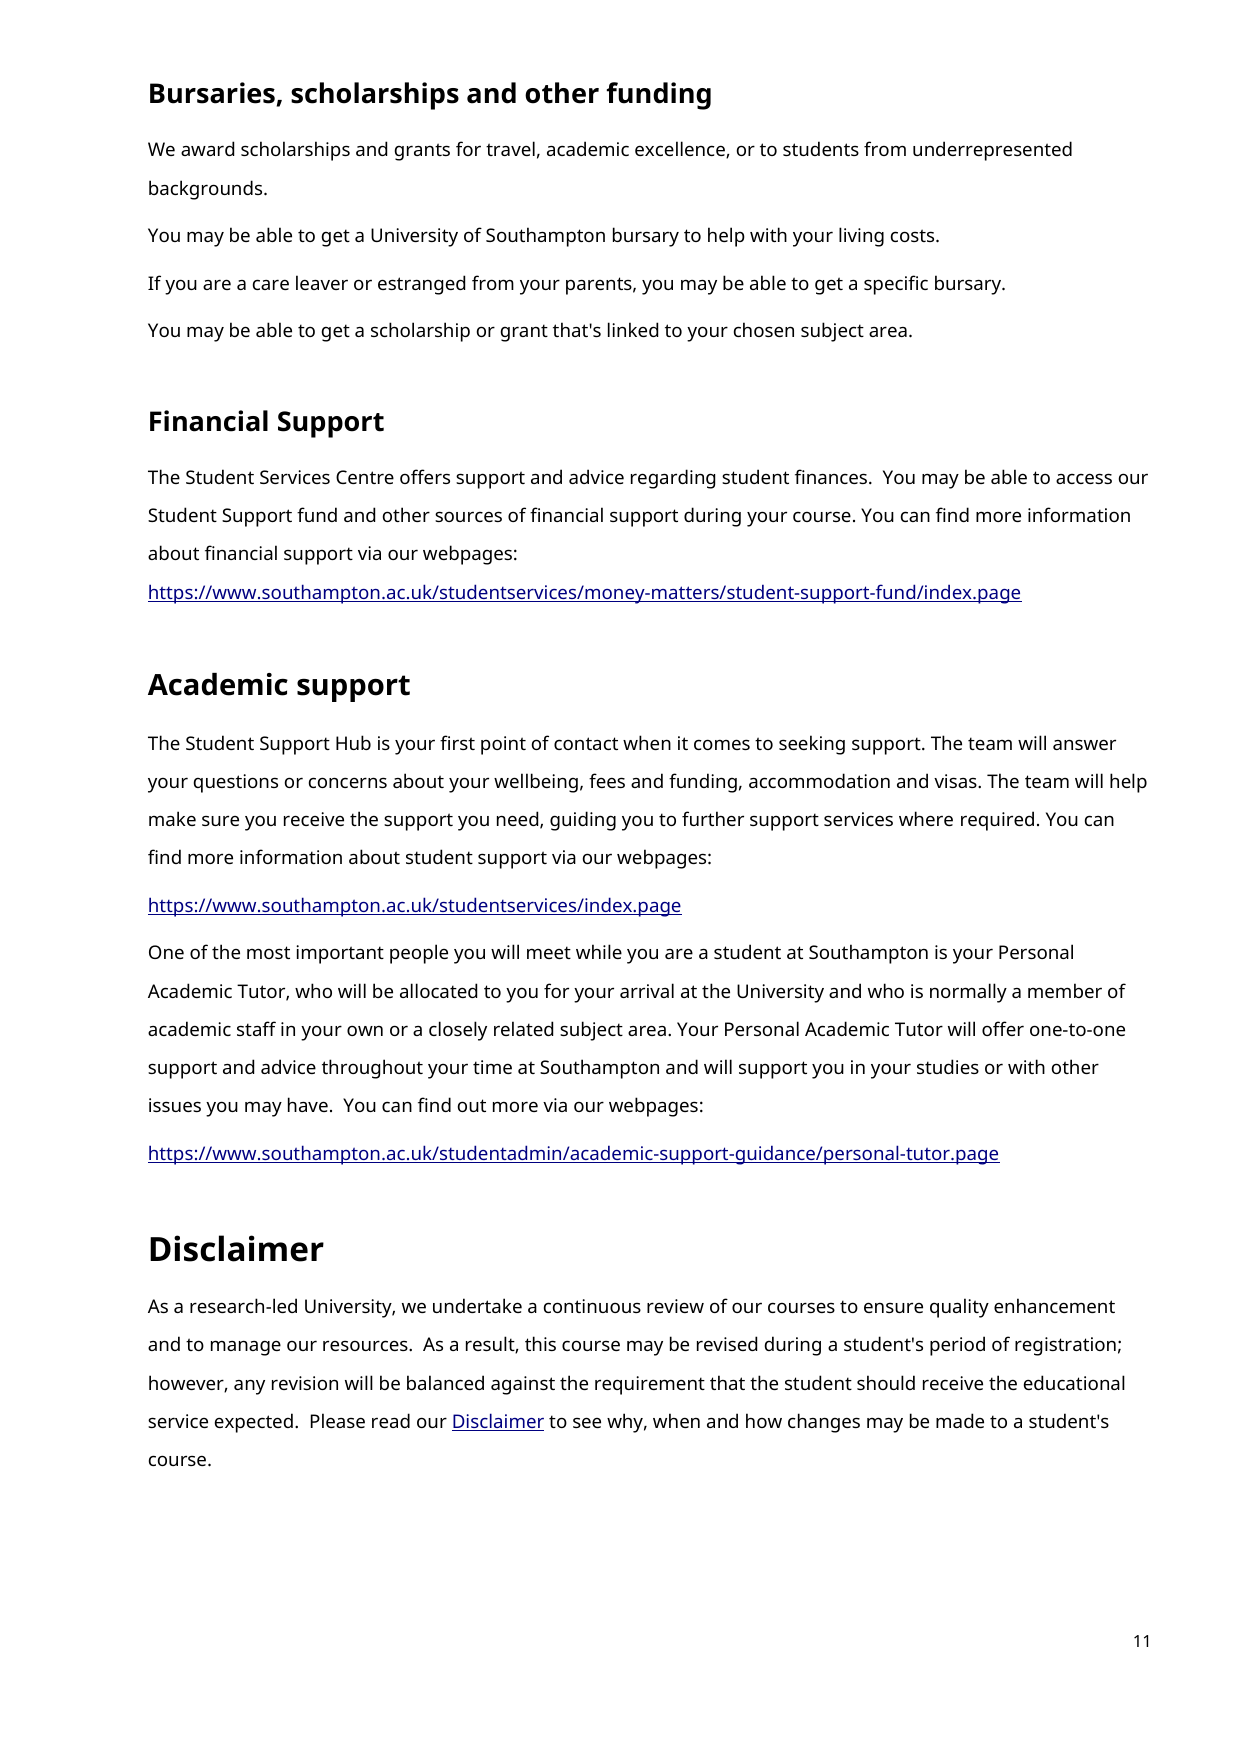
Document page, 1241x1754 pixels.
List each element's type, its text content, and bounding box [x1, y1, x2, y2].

text We award scholarships and grants for travel, academic excellence, or to students from underrepresented backgrounds. [148, 137, 1152, 200]
subtitle Financial Support [148, 403, 1152, 439]
subtitle Academic support [148, 664, 1152, 704]
text You may be able to get a scholarship or grant that's linked to your chosen subject area. [148, 318, 1152, 343]
text One of the most important people you will meet while you are a student at Southampton is your Personal Academic Tutor, who will be allocated to you for your arrival at the University and who is normally a member of academic staff in your own or a closely related subject area. Your Personal Academic Tutor will offer one-to-one support and advice throughout your time at Southampton and will support you in your studies or with other issues you may have. You can find out more via our webpages: [148, 940, 1152, 1118]
text https://www.southampton.ac.uk/studentadmin/academic-support-guidance/personal-tutor.page [148, 1140, 1152, 1166]
text As a research-led University, we undertake a continuous review of our courses to ensure quality enhancement and to manage our resources. As a result, this course may be revised during a student's period of registration; however, any revision will be balanced against the requirement that the student should receive the educational service expected. Please read our Disclaimer to see why, when and how changes may be made to a student's course. [148, 1293, 1152, 1472]
text If you are a care leaver or estranged from your parents, you may be able to get a specific bursary. [148, 270, 1152, 296]
text https://www.southampton.ac.uk/studentservices/index.page [148, 892, 1152, 918]
text The Student Services Centre offers support and advice regarding student finances. You may be able to access our Student Support fund and other sources of financial support during your course. You can find more information about financial support via our webpages: https://www.southampton.ac.uk/studentservices/money-matters/student-support-fund/index.page [148, 464, 1152, 604]
subtitle Bursaries, scholarships and other funding [148, 75, 1152, 112]
text The Student Support Hub is your first point of contact when it comes to seeking support. The team will answer your questions or concerns about your wellbeing, fees and funding, accommodation and visas. The team will help make sure you receive the support you need, guiding you to further support services where required. You can find more information about student support via our webpages: [148, 730, 1152, 870]
text You may be able to get a University of Southampton bursary to help with your living costs. [148, 222, 1152, 248]
subtitle Disclaimer [148, 1225, 1152, 1271]
